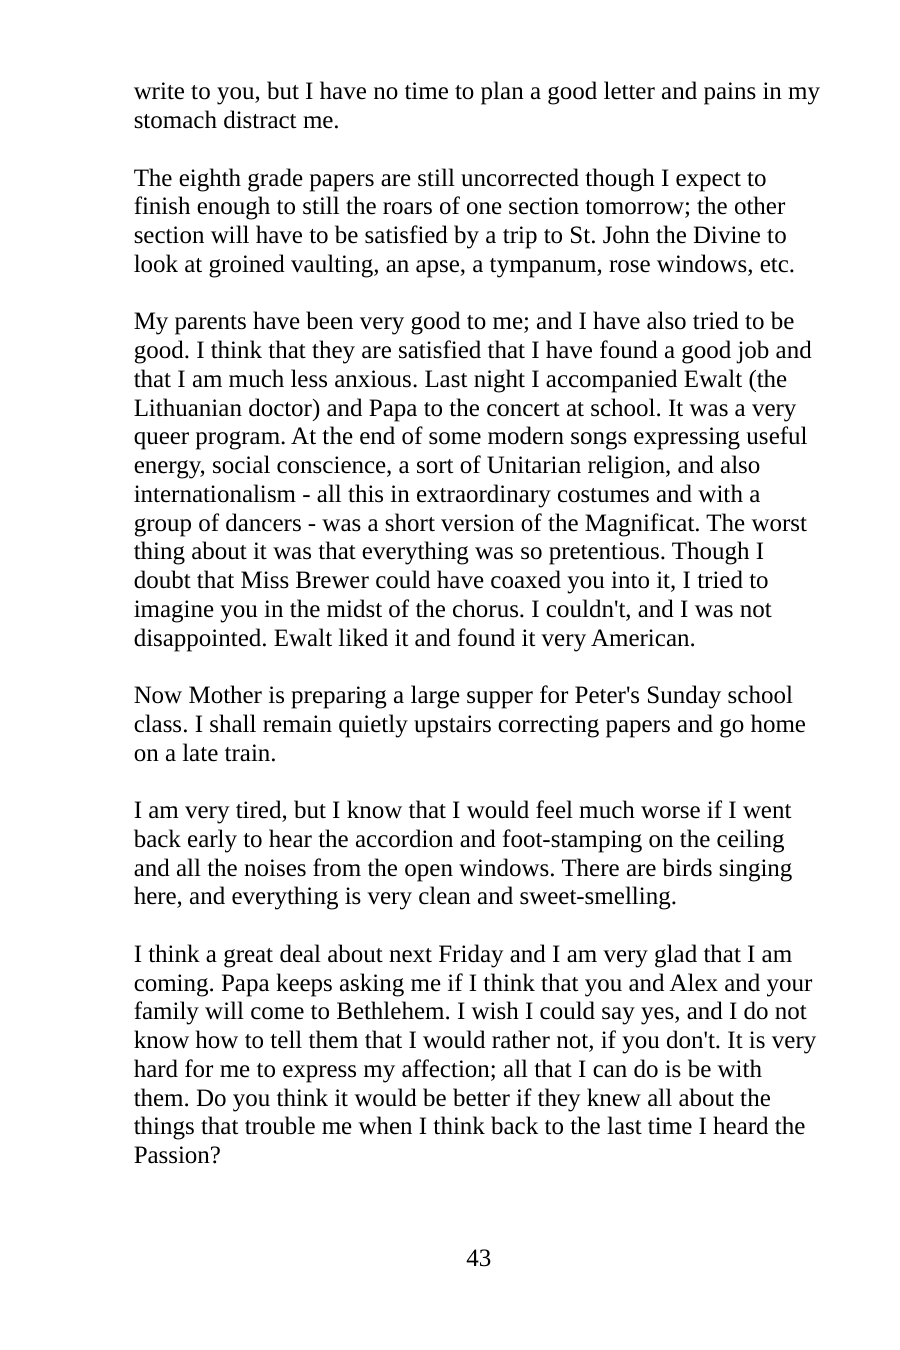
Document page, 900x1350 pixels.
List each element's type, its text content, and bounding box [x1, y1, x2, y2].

text My parents have been very good to me; and I have also tried to be good. I think that they are satisfied that I have found a good job and that I am much less anxious. Last night I accompanied Ewalt (the Lithuanian doctor) and Papa to the concert at school. It was a very queer program. At the end of some modern songs expressing useful energy, social conscience, a sort of Unitarian religion, and also internationalism - all this in extraordinary costumes and with a group of dancers - was a short version of the Magnificat. The worst thing about it was that everything was so pretentious. Though I doubt that Miss Brewer could have coaxed you into it, I tried to imagine you in the midst of the chorus. I couldn't, and I was not disappointed. Ewalt liked it and found it very American. [133, 306, 823, 651]
text write to you, but I have no time to plan a good letter and pains in my stomach distract me. [133, 76, 823, 134]
text Now Mother is preparing a large supper for Peter's Sunday school class. I shall remain quietly upstairs correcting papers and go home on a late train. [133, 680, 823, 766]
text I think a great deal about next Friday and I am very glad that I am coming. Papa keeps asking me if I think that you and Alex and your family will come to Bethlehem. I wish I could say yes, and I do not know how to tell them that I would rather not, if you don't. It is very hard for me to express my affection; all that I can do is be with them. Do you think it would be better if they knew all about the things that trouble me when I think back to the last time I heard the Passion? [133, 939, 823, 1169]
text The eighth grade papers are still uncorrected though I expect to finish enough to still the roars of one section tomorrow; the other section will have to be satisfied by a trip to St. John the Divine to look at groined vaulting, an apse, a tympanum, rose windows, etc. [133, 163, 823, 278]
text I am very tired, but I know that I would feel much worse if I went back early to hear the accordion and foot-stamping on the ceiling and all the noises from the open windows. There are birds singing here, and everything is very clean and sweet-smelling. [133, 795, 823, 910]
